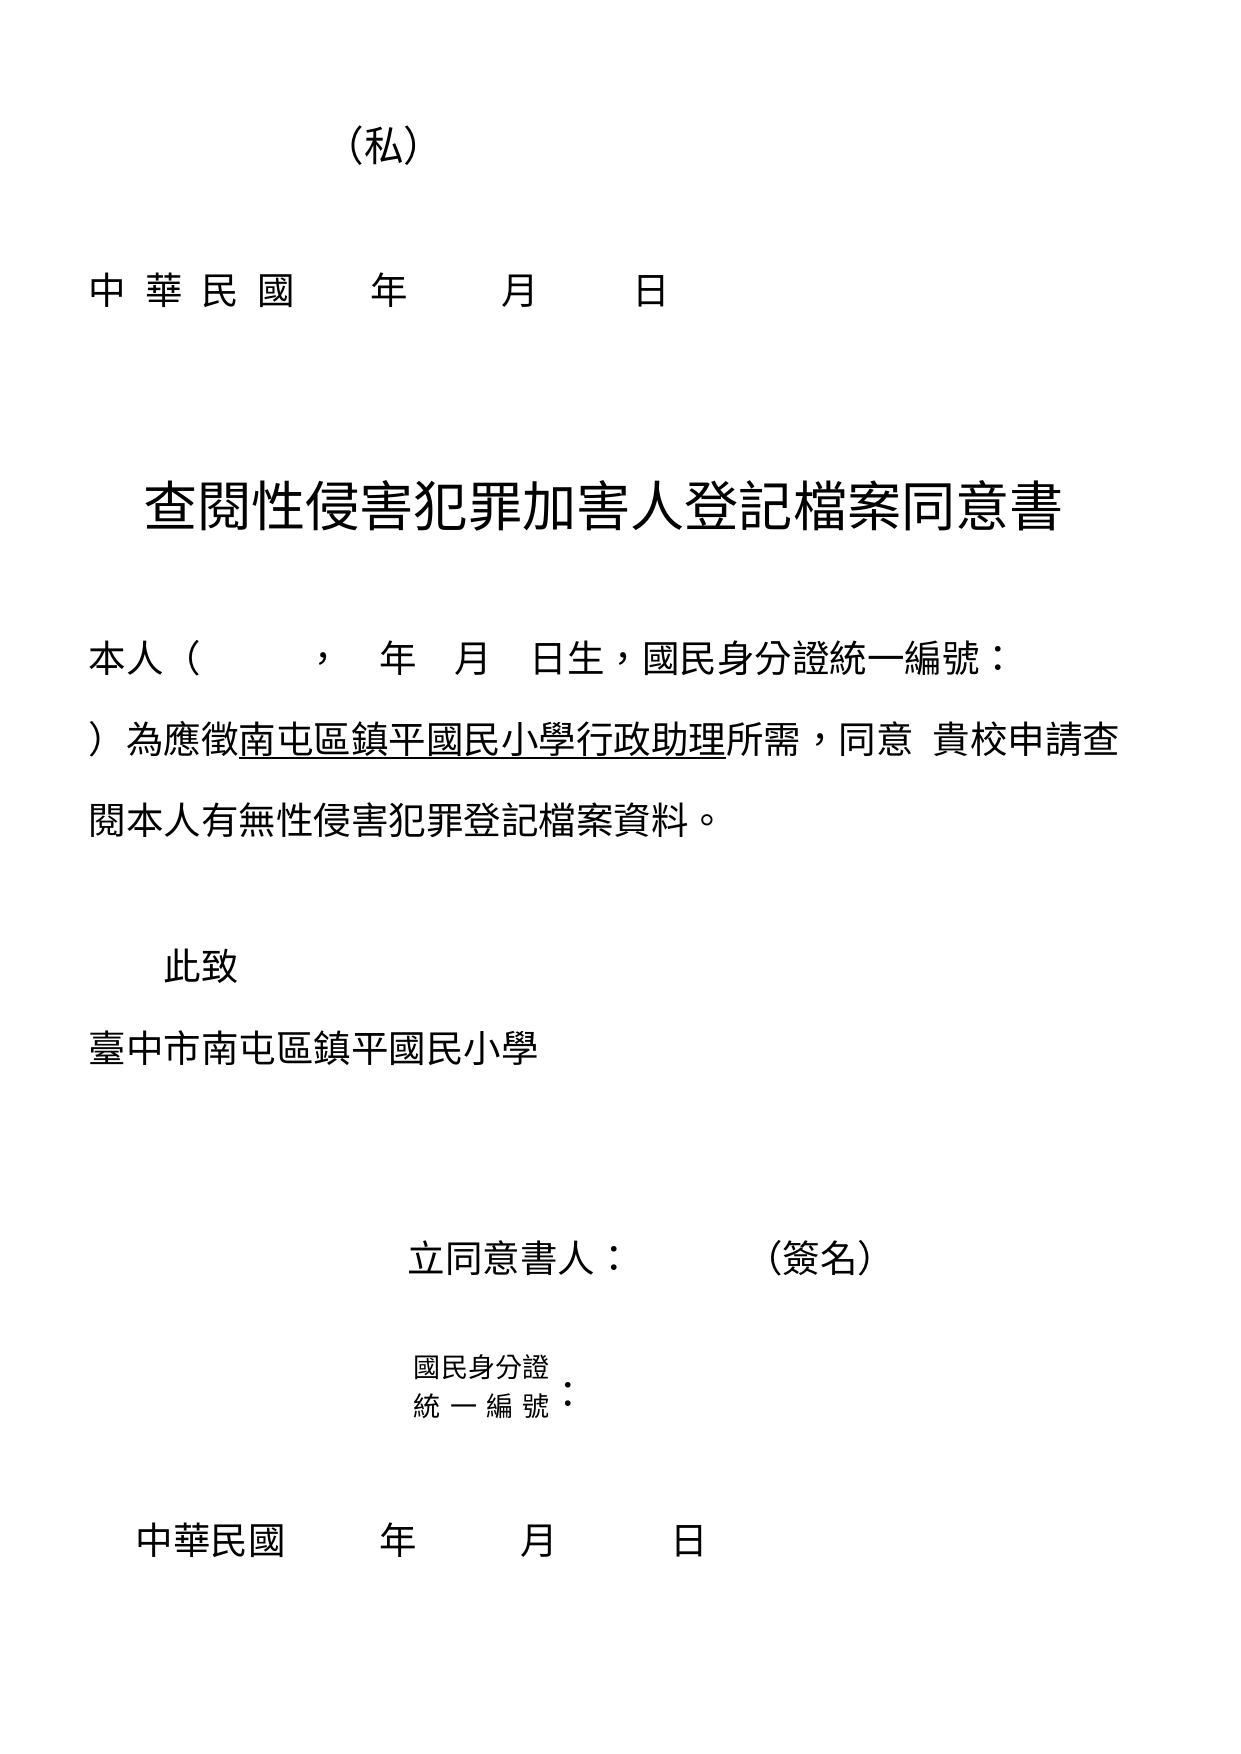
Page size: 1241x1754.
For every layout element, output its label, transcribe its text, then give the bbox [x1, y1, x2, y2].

text 查閱性侵害犯罪加害人登記檔案同意書 [30, 464, 1217, 542]
text 臺中市南屯區鎮平國民小學 [89, 1019, 1152, 1073]
text 中 華 民 國 年 月 日 [89, 261, 1152, 315]
text 國民身分證統一編號： [89, 1346, 1152, 1424]
text 立同意書人： （簽名） [89, 1229, 1152, 1284]
text （私） [89, 113, 604, 173]
text 中華民國 年 月 日 [89, 1511, 1152, 1565]
text 此致 [89, 937, 1152, 992]
text 本人（ ， 年 月 日生，國民身分證統一編號： ）為應徵南屯區鎮平國民小學行政助理所需，同意 貴校申請查閱本人有無性侵害犯罪登記檔案資料。 [89, 628, 1152, 846]
